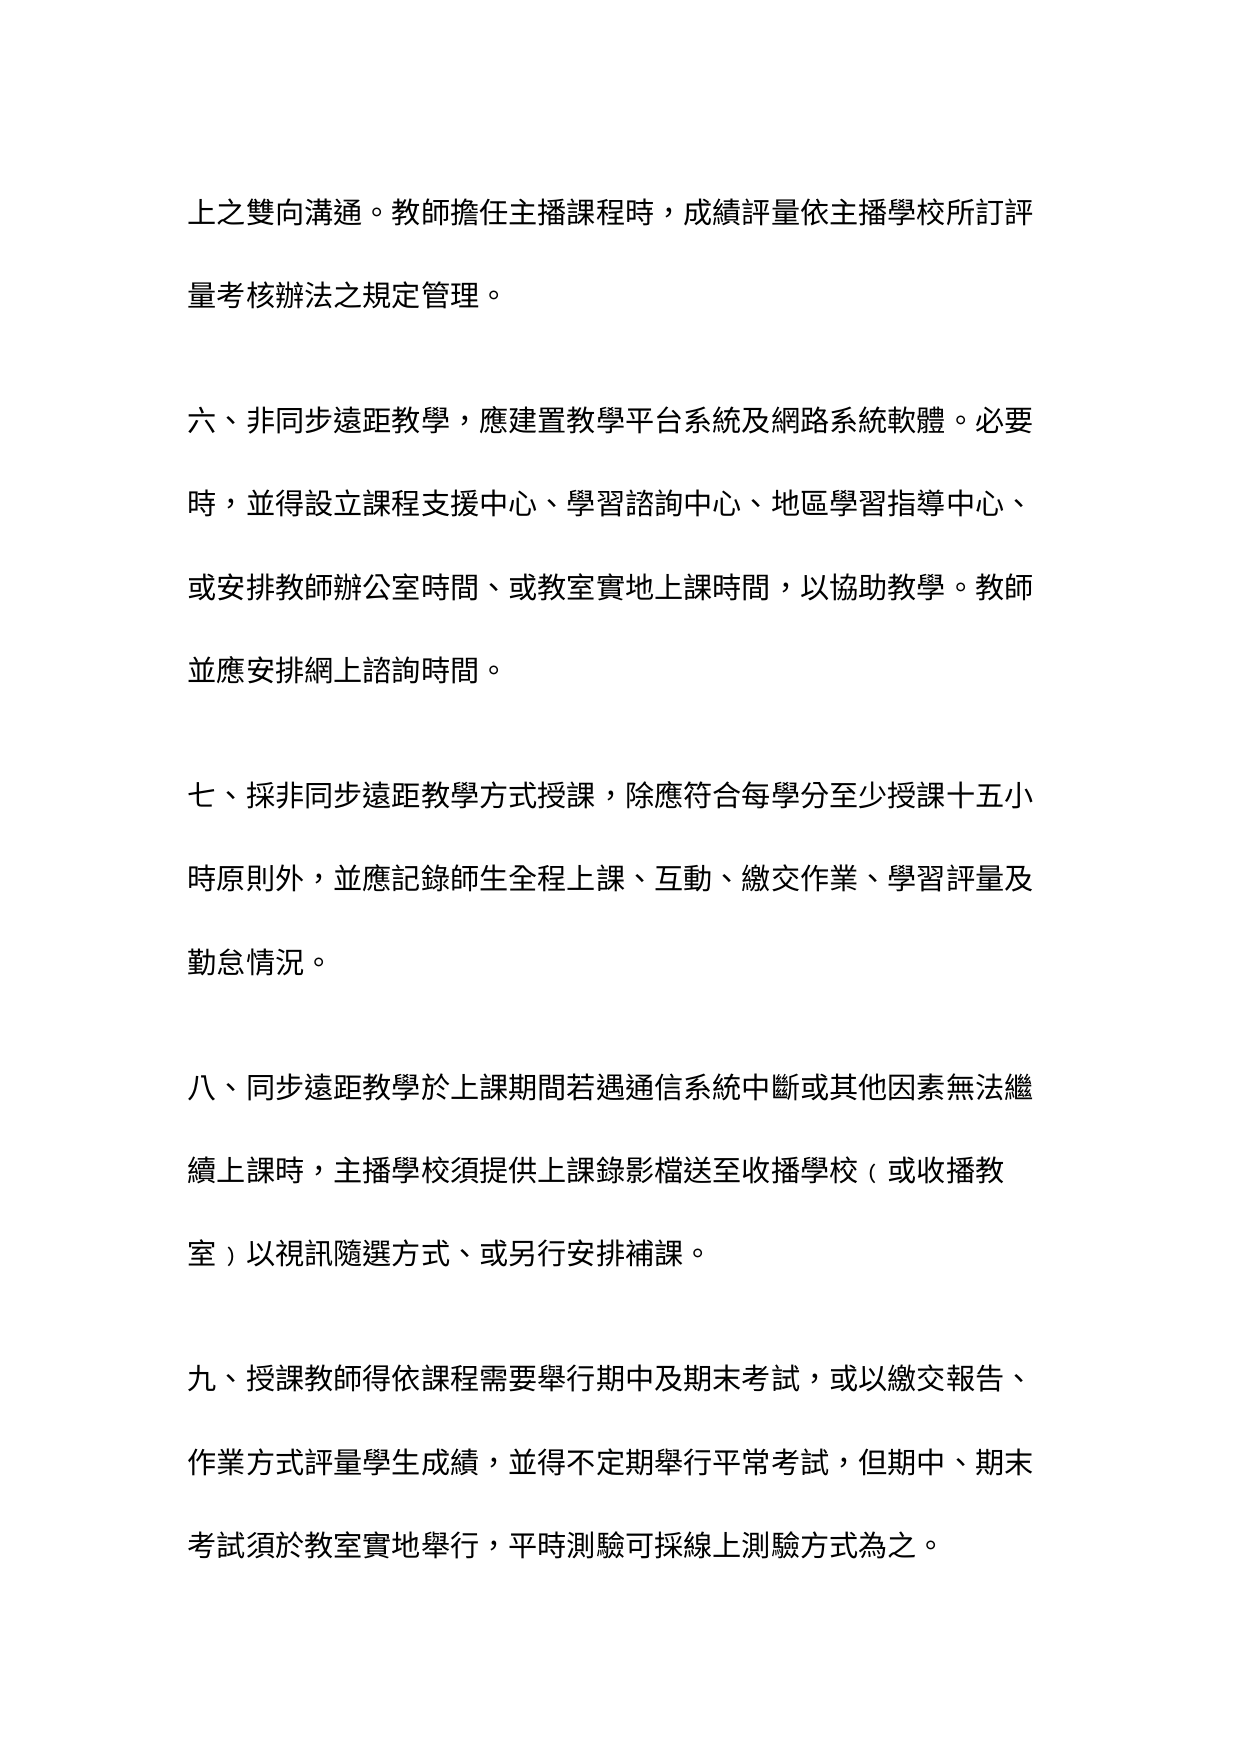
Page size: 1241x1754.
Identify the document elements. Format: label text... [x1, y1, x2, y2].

text 上之雙向溝通。教師擔任主播課程時，成績評量依主播學校所訂評量考核辦法之規定管理。 [187, 169, 1053, 335]
text 七、採非同步遠距教學方式授課，除應符合每學分至少授課十五小時原則外，並應記錄師生全程上課、互動、繳交作業、學習評量及勤怠情況。 [187, 752, 1053, 1002]
text 九、授課教師得依課程需要舉行期中及期末考試，或以繳交報告、作業方式評量學生成績，並得不定期舉行平常考試，但期中、期末考試須於教室實地舉行，平時測驗可採線上測驗方式為之。 [187, 1335, 1053, 1585]
text 六、非同步遠距教學，應建置教學平台系統及網路系統軟體。必要時，並得設立課程支援中心、學習諮詢中心、地區學習指導中心、或安排教師辦公室時間、或教室實地上課時間，以協助教學。教師並應安排網上諮詢時間。 [187, 377, 1053, 710]
text 八、同步遠距教學於上課期間若遇通信系統中斷或其他因素無法繼續上課時，主播學校須提供上課錄影檔送至收播學校﹙或收播教室﹚以視訊隨選方式、或另行安排補課。 [187, 1044, 1053, 1294]
